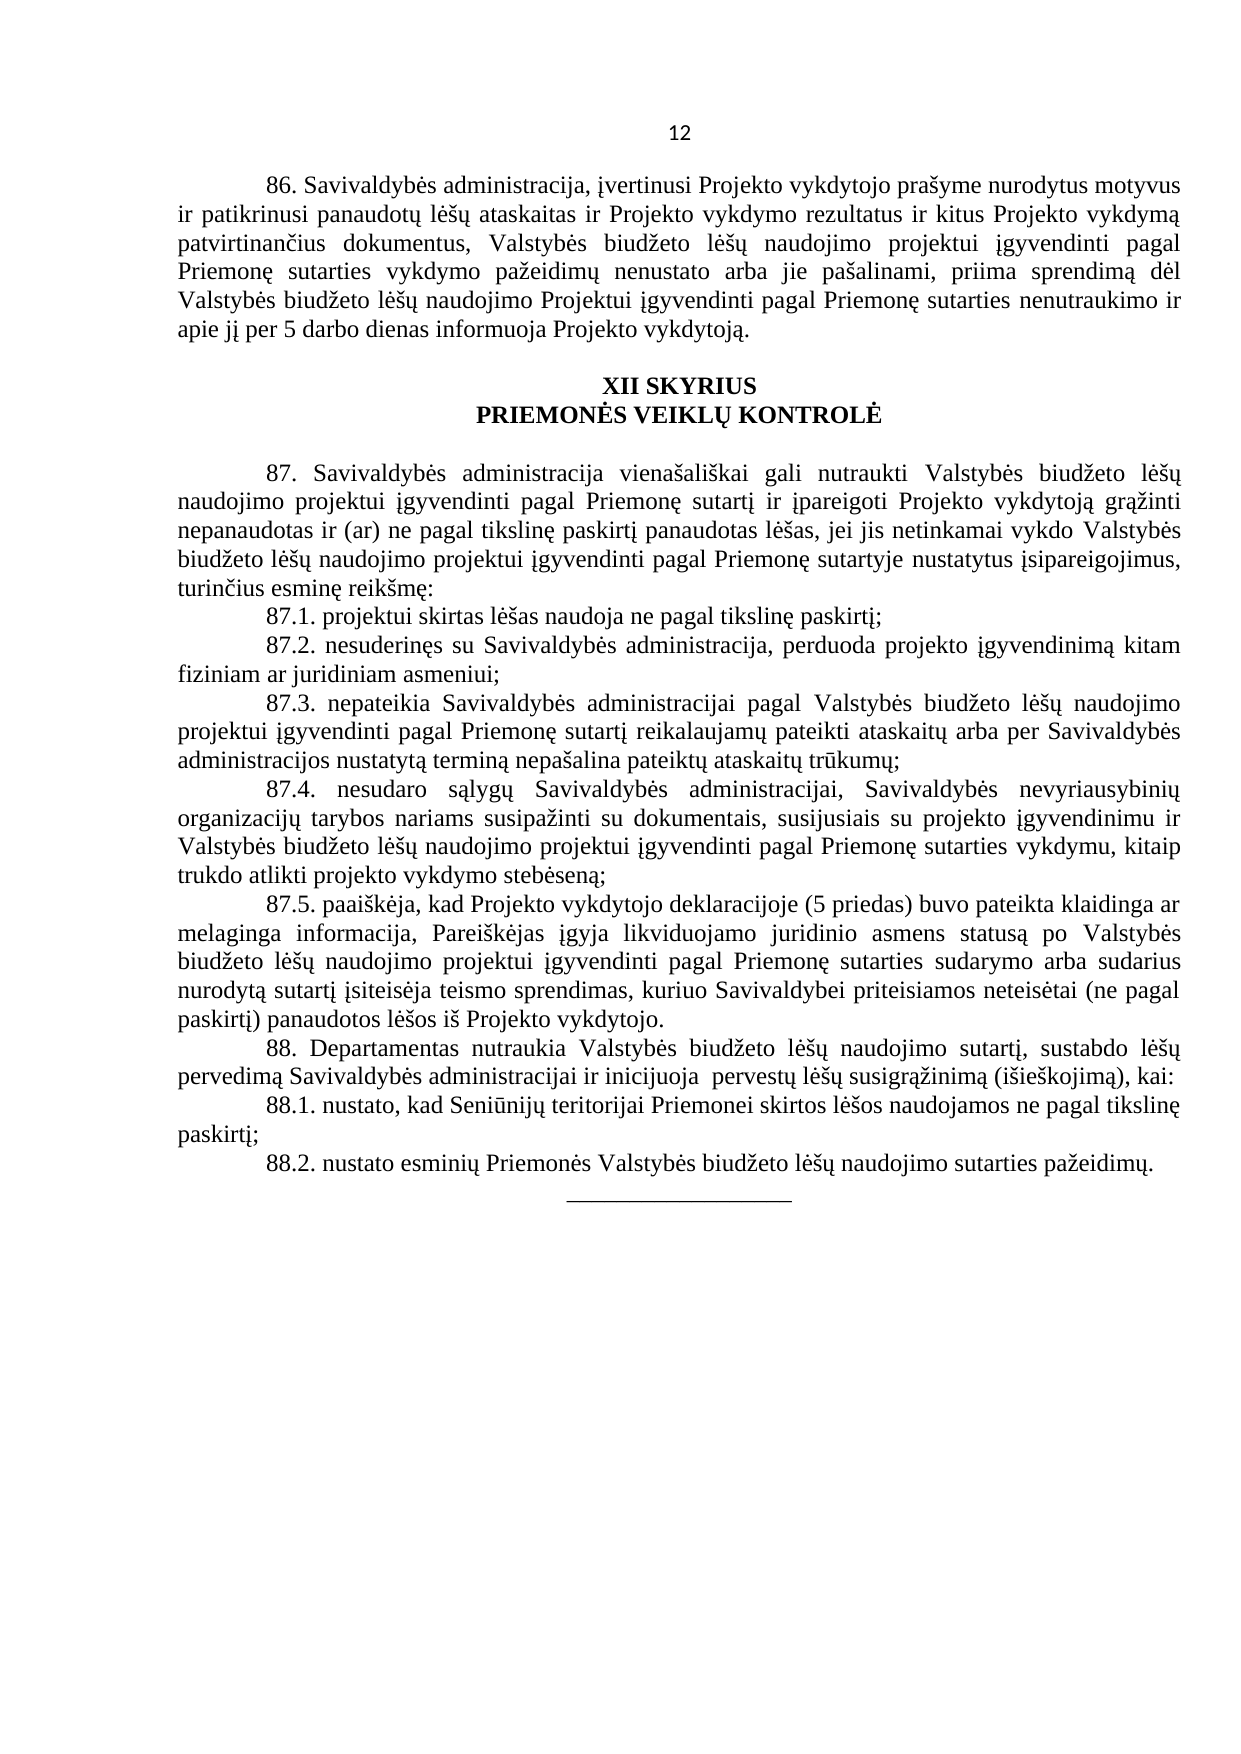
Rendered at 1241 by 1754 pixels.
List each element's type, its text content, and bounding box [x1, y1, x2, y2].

text 88. Departamentas nutraukia Valstybės biudžeto lėšų naudojimo sutartį, sustabdo lėšų pervedimą Savivaldybės administracijai ir inicijuoja pervestų lėšų susigrąžinimą (išieškojimą), kai: [177, 1033, 1181, 1090]
text 87.2. nesuderinęs su Savivaldybės administracija, perduoda projekto įgyvendinimą kitam fiziniam ar juridiniam asmeniui; [177, 630, 1181, 688]
text 87.3. nepateikia Savivaldybės administracijai pagal Valstybės biudžeto lėšų naudojimo projektui įgyvendinti pagal Priemonę sutartį reikalaujamų pateikti ataskaitų arba per Savivaldybės administracijos nustatytą terminą nepašalina pateiktų ataskaitų trūkumų; [177, 688, 1181, 774]
text 87.1. projektui skirtas lėšas naudoja ne pagal tikslinę paskirtį; [177, 601, 1181, 630]
text 86. Savivaldybės administracija, įvertinusi Projekto vykdytojo prašyme nurodytus motyvus ir patikrinusi panaudotų lėšų ataskaitas ir Projekto vykdymo rezultatus ir kitus Projekto vykdymą patvirtinančius dokumentus, Valstybės biudžeto lėšų naudojimo projektui įgyvendinti pagal Priemonę sutarties vykdymo pažeidimų nenustato arba jie pašalinami, priima sprendimą dėl Valstybės biudžeto lėšų naudojimo Projektui įgyvendinti pagal Priemonę sutarties nenutraukimo ir apie jį per 5 darbo dienas informuoja Projekto vykdytoją. [177, 170, 1181, 343]
text 87.5. paaiškėja, kad Projekto vykdytojo deklaracijoje (5 priedas) buvo pateikta klaidinga ar melaginga informacija, Pareiškėjas įgyja likviduojamo juridinio asmens statusą po Valstybės biudžeto lėšų naudojimo projektui įgyvendinti pagal Priemonę sutarties sudarymo arba sudarius nurodytą sutartį įsiteisėja teismo sprendimas, kuriuo Savivaldybei priteisiamos neteisėtai (ne pagal paskirtį) panaudotos lėšos iš Projekto vykdytojo. [177, 889, 1181, 1033]
text 88.2. nustato esminių Priemonės Valstybės biudžeto lėšų naudojimo sutarties pažeidimų. [177, 1148, 1181, 1176]
text XII SKYRIUS [177, 371, 1181, 400]
text 88.1. nustato, kad Seniūnijų teritorijai Priemonei skirtos lėšos naudojamos ne pagal tikslinę paskirtį; [177, 1090, 1181, 1148]
text 87. Savivaldybės administracija vienašališkai gali nutraukti Valstybės biudžeto lėšų naudojimo projektui įgyvendinti pagal Priemonę sutartį ir įpareigoti Projekto vykdytoją grąžinti nepanaudotas ir (ar) ne pagal tikslinę paskirtį panaudotas lėšas, jei jis netinkamai vykdo Valstybės biudžeto lėšų naudojimo projektui įgyvendinti pagal Priemonę sutartyje nustatytus įsipareigojimus, turinčius esminę reikšmę: [177, 458, 1181, 601]
text __________________ [177, 1176, 1181, 1205]
text PRIEMONĖS VEIKLŲ KONTROLĖ [177, 400, 1181, 429]
text 87.4. nesudaro sąlygų Savivaldybės administracijai, Savivaldybės nevyriausybinių organizacijų tarybos nariams susipažinti su dokumentais, susijusiais su projekto įgyvendinimu ir Valstybės biudžeto lėšų naudojimo projektui įgyvendinti pagal Priemonę sutarties vykdymu, kitaip trukdo atlikti projekto vykdymo stebėseną; [177, 774, 1181, 889]
